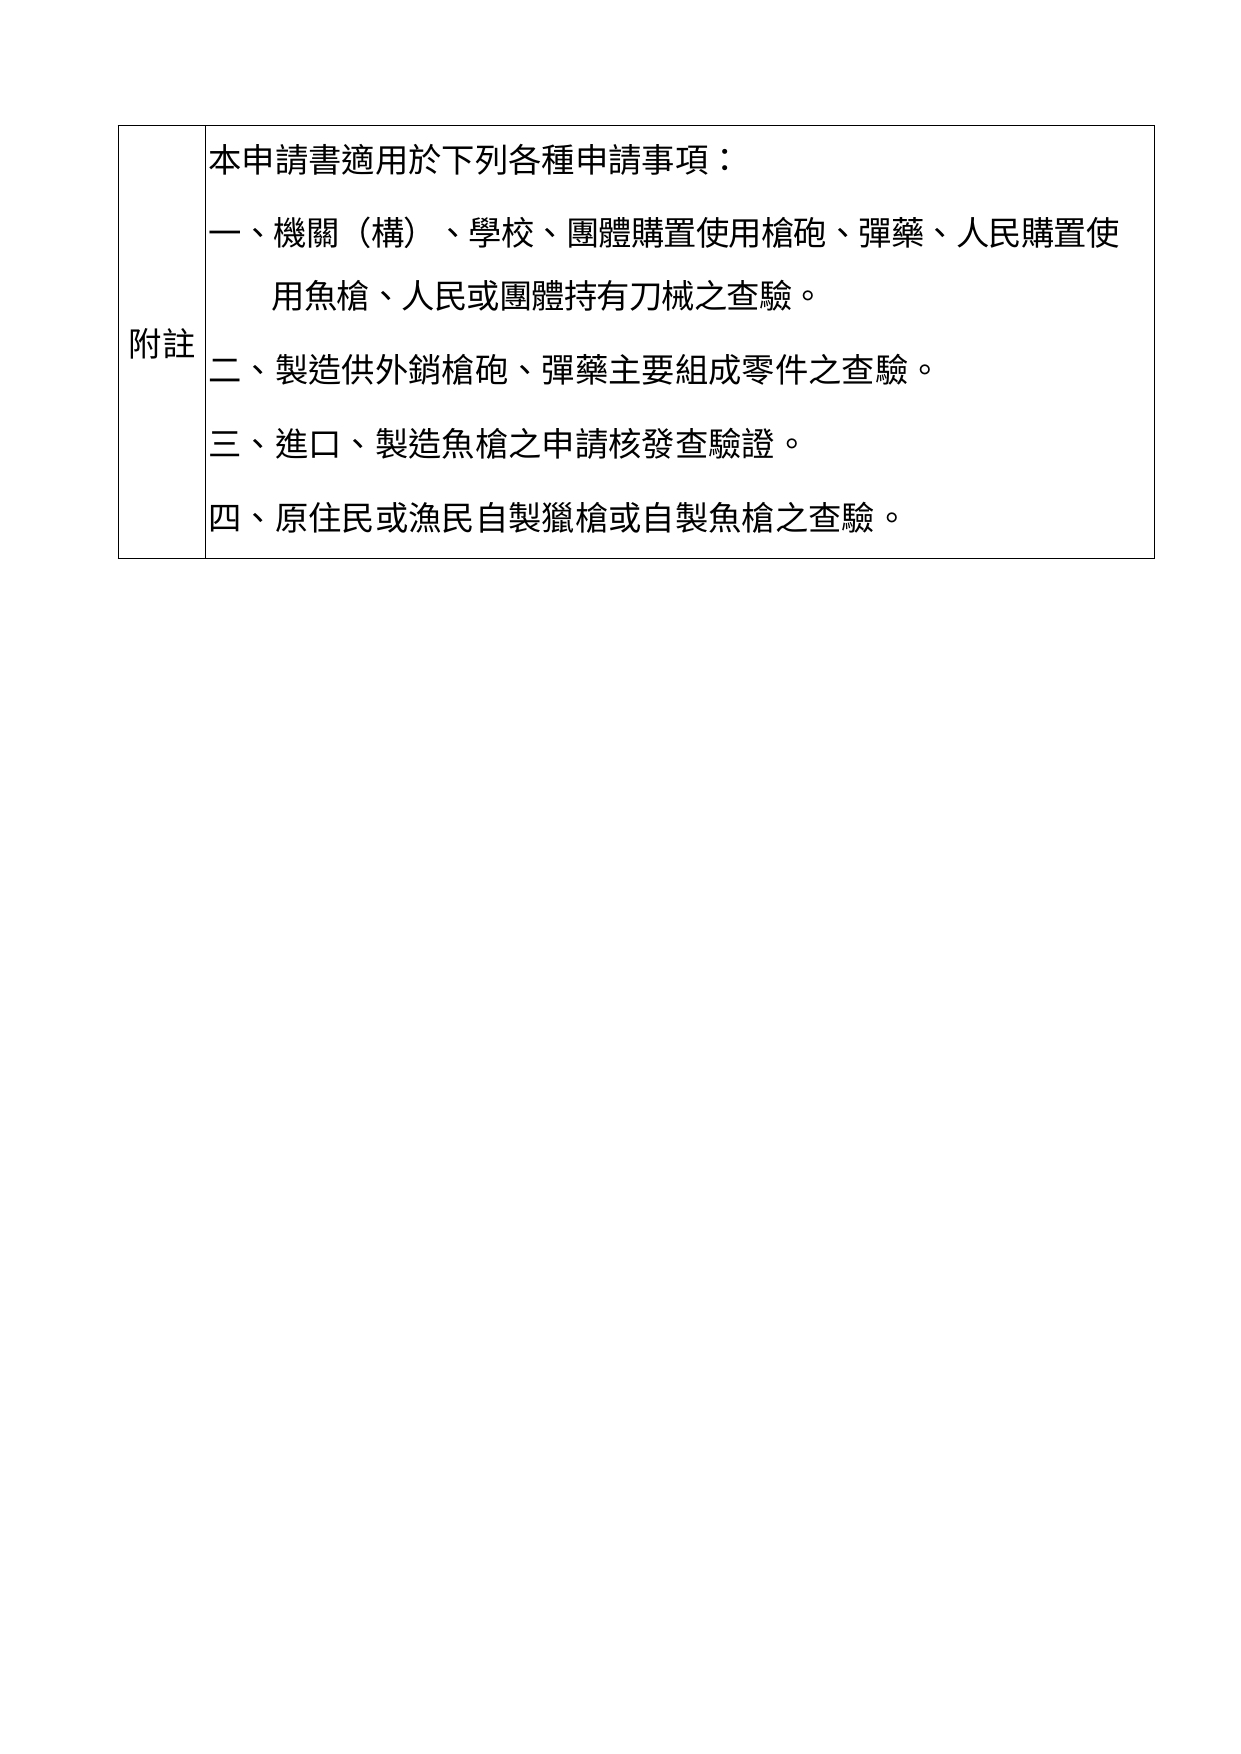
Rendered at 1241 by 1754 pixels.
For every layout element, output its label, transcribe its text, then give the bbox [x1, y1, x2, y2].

table_cell 本申請書適用於下列各種申請事項： 一、機關（構）、學校、團體購置使用槍砲、彈藥、人民購置使用魚槍、人民或團體持有刀械之查驗。 二、製造供外銷槍砲、彈藥主要組成零件之查驗。 三、進口、製造魚槍之申請核發查驗證。 四、原住民或漁民自製獵槍或自製魚槍之查驗。 [206, 126, 1154, 558]
table_cell 附註 [119, 126, 205, 558]
